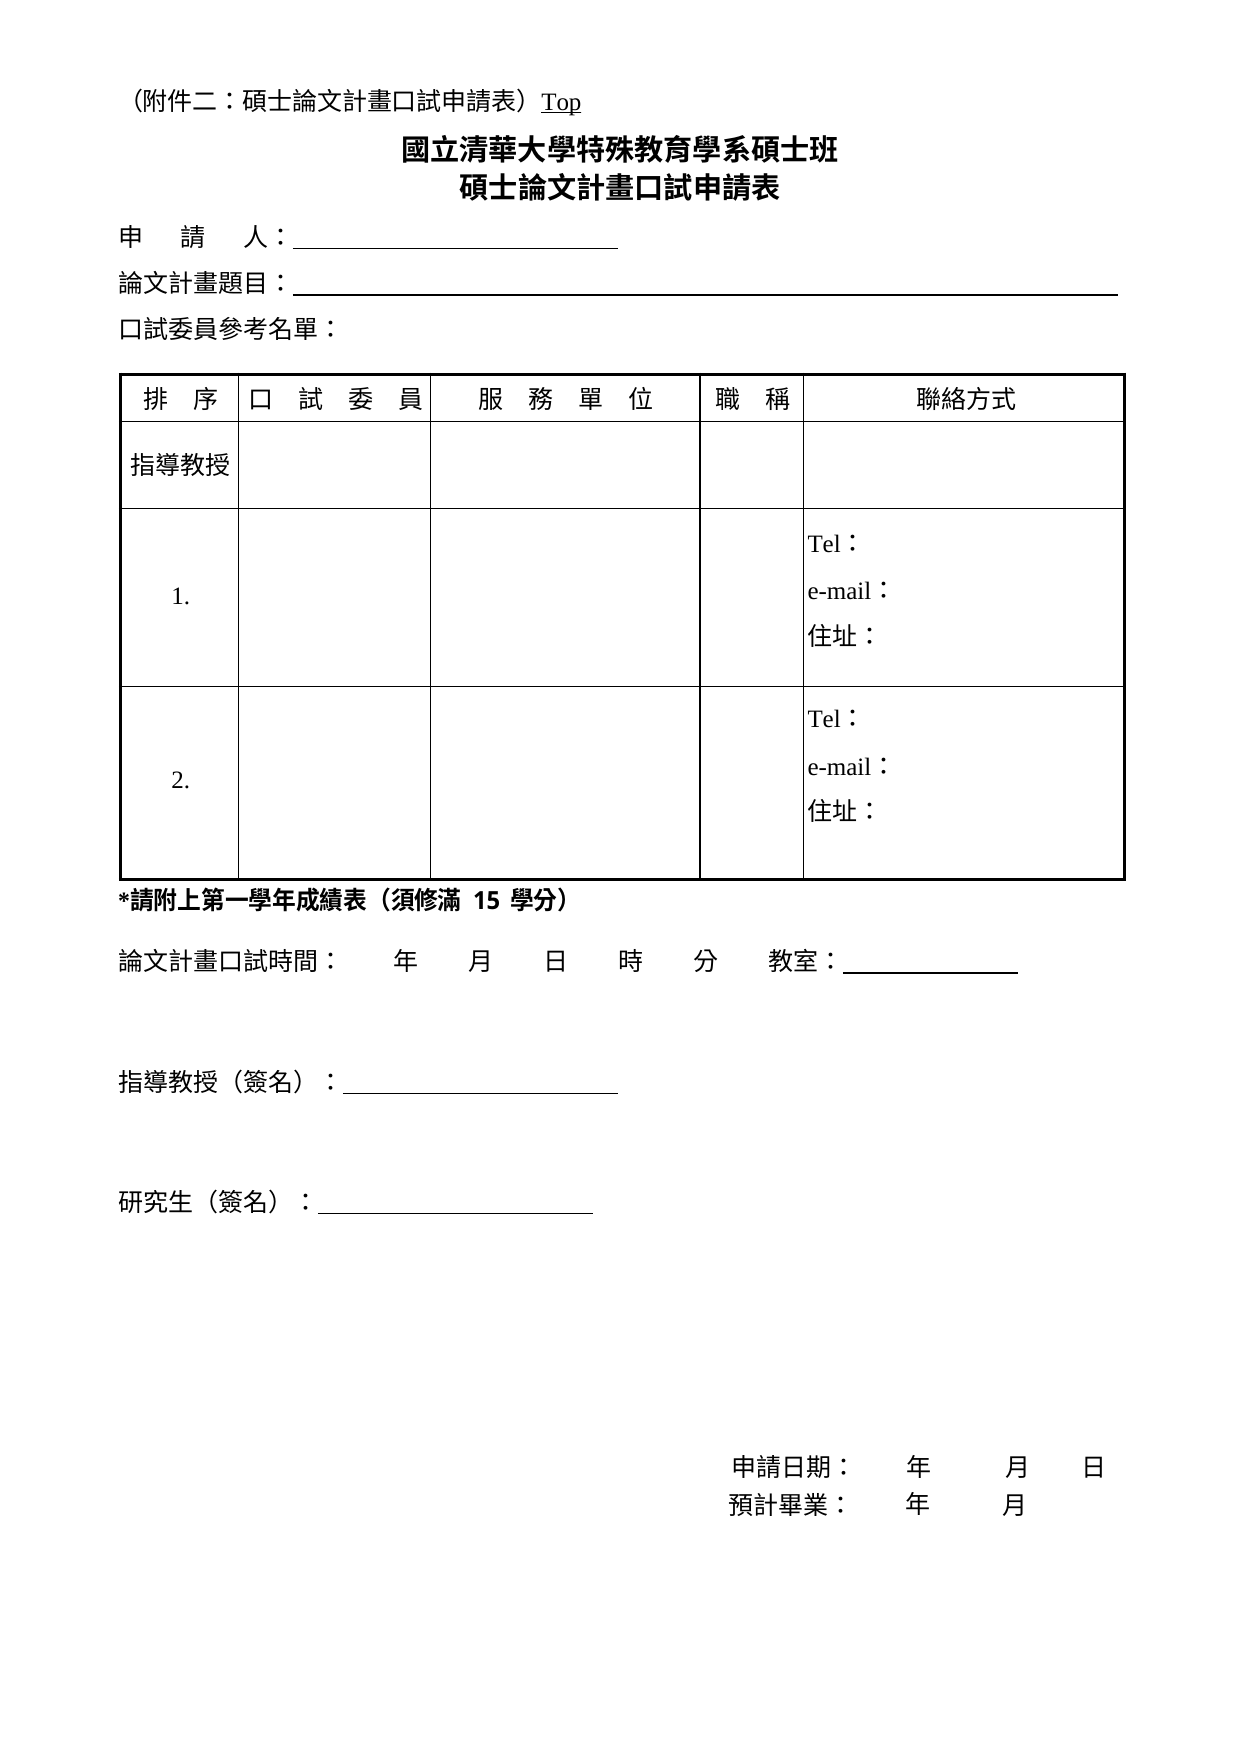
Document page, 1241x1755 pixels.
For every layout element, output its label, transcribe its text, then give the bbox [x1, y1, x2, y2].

table_cell [239, 422, 430, 508]
table_cell [701, 422, 803, 508]
table_cell 1. [122, 509, 238, 686]
table_cell [431, 422, 699, 508]
table_header 排 序 [122, 376, 238, 421]
text 論文計畫口試時間： 年 月 日 時 分 教室： [118, 942, 1161, 978]
text 指導教授（簽名）： [118, 1062, 1161, 1098]
table_cell [239, 509, 430, 686]
table_cell Tel： e-mail：住址： [804, 509, 1123, 686]
text 研究生（簽名）： [118, 1182, 1161, 1218]
table_header 聯絡方式 [804, 376, 1123, 421]
table_cell [701, 687, 803, 877]
subtitle *請附上第一學年成績表（須修滿 15 學分） [118, 881, 1161, 917]
table_cell [431, 509, 699, 686]
table_header 職 稱 [701, 376, 803, 421]
text （附件二：碩士論文計畫口試申請表）Top [118, 81, 1161, 118]
table_cell 月 [978, 1487, 1030, 1522]
table_cell [431, 687, 699, 877]
table_cell 預計畢業： [723, 1487, 905, 1522]
table_header 服 務 單 位 [431, 376, 699, 421]
table_cell 年 [905, 1487, 978, 1522]
table_cell [804, 422, 1123, 508]
table_header 申請日期： [723, 1452, 905, 1487]
table_cell Tel： e-mail：住址： [804, 687, 1123, 877]
table_cell 2. [122, 687, 238, 877]
table_header 月 [978, 1452, 1030, 1487]
table_header 日 [1030, 1452, 1111, 1487]
subtitle 國立清華大學特殊教育學系碩士班碩士論文計畫口試申請表 [401, 129, 840, 207]
text 論文計畫題目： 口試委員參考名單： [118, 264, 1119, 346]
table_header 口 試 委 員 [239, 376, 430, 421]
table_header 年 [905, 1452, 978, 1487]
table_cell [1030, 1487, 1111, 1522]
text 申 請 人： [118, 217, 1161, 254]
table_cell [239, 687, 430, 877]
table_cell [701, 509, 803, 686]
table_cell 指導教授 [122, 422, 238, 508]
